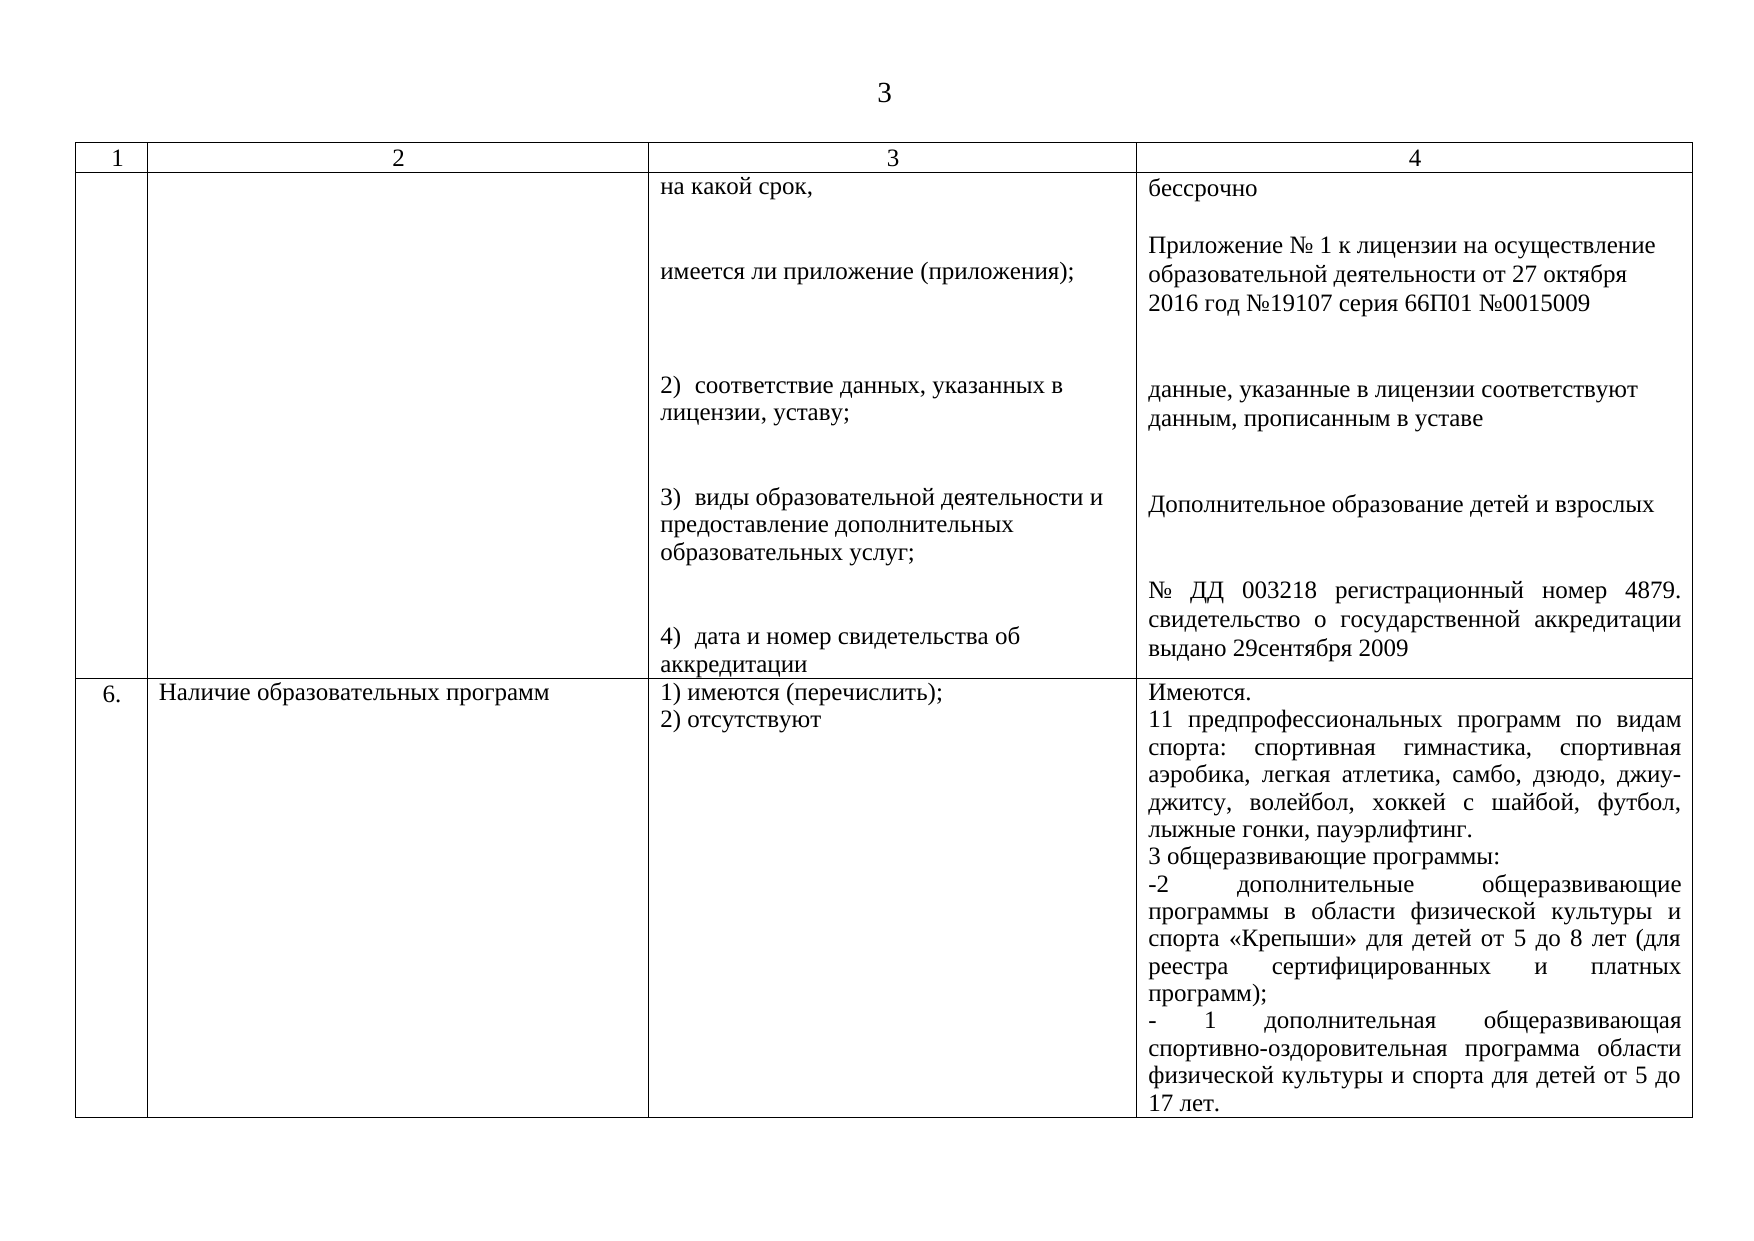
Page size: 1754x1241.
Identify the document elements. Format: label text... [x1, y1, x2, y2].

table_header 2 [148, 143, 648, 172]
table_cell на какой срок, имеется ли приложение (приложения); соответствие данных, указанных в лицензии, уставу; виды образовательной деятельности и предоставление дополнительных образовательных услуг; дата и номер свидетельства об аккредитации [649, 173, 1136, 678]
table_cell [76, 173, 147, 678]
table_cell 1) имеются (перечислить); 2) отсутствуют [649, 679, 1136, 1117]
table_cell бессрочно Приложение № 1 к лицензии на осуществление образовательной деятельности от 27 октября 2016 год №19107 серия 66П01 №0015009 данные, указанные в лицензии соответствуют данным, прописанным в уставе Дополнительное образование детей и взрослых № ДД 003218 регистрационный номер 4879. свидетельство о государственной аккредитации выдано 29сентября 2009 [1137, 173, 1692, 678]
table_header 1 [76, 143, 147, 172]
table_cell Имеются. 11 предпрофессиональных программ по видам спорта: спортивная гимнастика, спортивная аэробика, легкая атлетика, самбо, дзюдо, джиу-джитсу, волейбол, хоккей с шайбой, футбол, лыжные гонки, пауэрлифтинг. 3 общеразвивающие программы: -2 дополнительные общеразвивающие программы в области физической культуры и спорта «Крепыши» для детей от 5 до 8 лет (для реестра сертифицированных и платных программ); - 1 дополнительная общеразвивающая спортивно-оздоровительная программа области физической культуры и спорта для детей от 5 до 17 лет. [1137, 679, 1692, 1117]
table_cell Наличие образовательных программ [148, 679, 648, 1117]
table_header 4 [1137, 143, 1692, 172]
table_header 3 [649, 143, 1136, 172]
table_cell [148, 173, 648, 678]
table_cell 6. [76, 679, 147, 1117]
